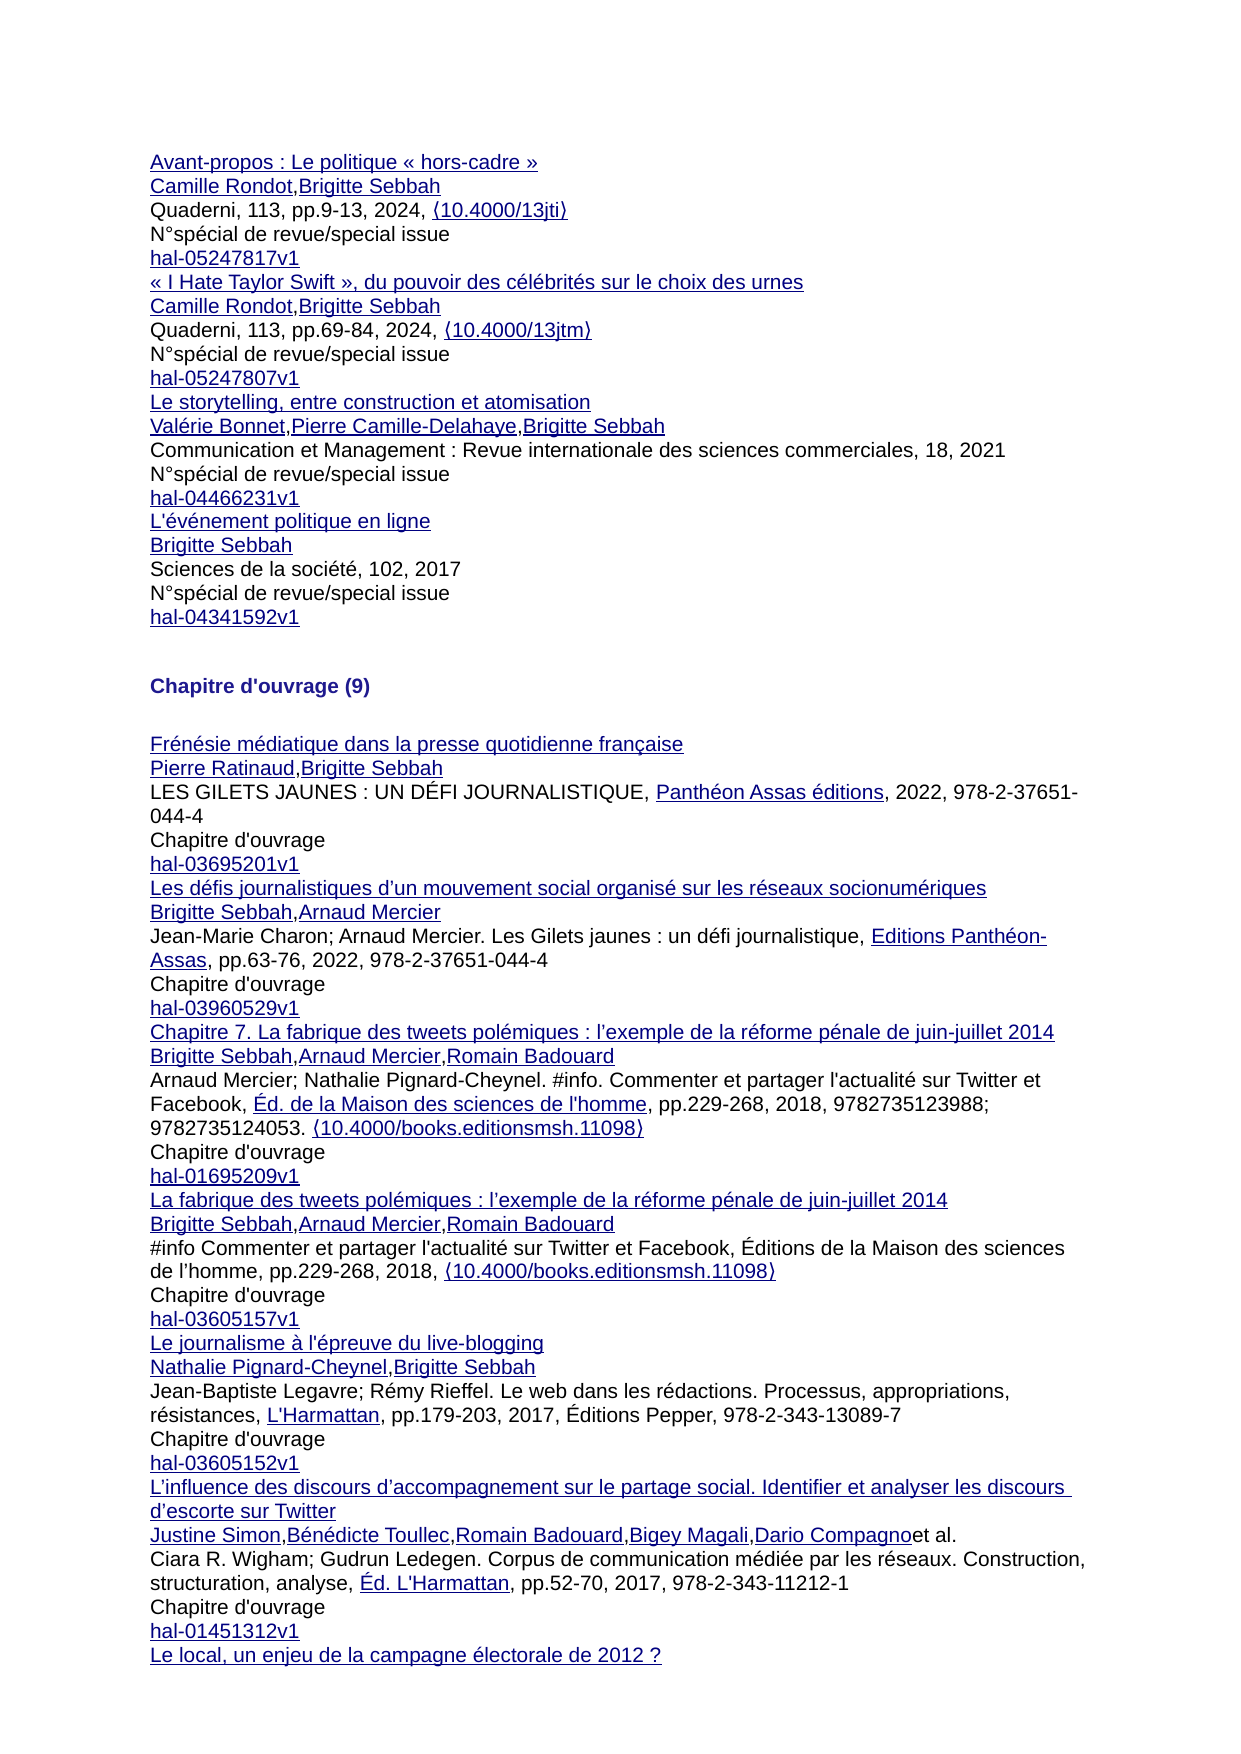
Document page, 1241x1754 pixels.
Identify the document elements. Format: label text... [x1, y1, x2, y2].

table_header Frénésie médiatique dans la presse quotidienne française Pierre Ratinaud,Brigitte Sebbah LES GILETS JAUNES : UN DÉFI JOURNALISTIQUE, Panthéon Assas éditions, 2022, 978-2-37651-044-4 Chapitre d'ouvrage hal-03695201v1 [150, 732, 1090, 876]
table_cell « I Hate Taylor Swift », du pouvoir des célébrités sur le choix des urnes Camille Rondot,Brigitte Sebbah Quaderni, 113, pp.69-84, 2024, ⟨10.4000/13jtm⟩ N°spécial de revue/special issue hal-05247807v1 [150, 270, 1090, 389]
table_cell Les défis journalistiques d’un mouvement social organisé sur les réseaux socionumériques Brigitte Sebbah,Arnaud Mercier Jean-Marie Charon; Arnaud Mercier. Les Gilets jaunes : un défi journalistique, Editions Panthéon-Assas, pp.63-76, 2022, 978-2-37651-044-4 Chapitre d'ouvrage hal-03960529v1 [150, 876, 1090, 1020]
table_cell La fabrique des tweets polémiques : l’exemple de la réforme pénale de juin-juillet 2014 Brigitte Sebbah,Arnaud Mercier,Romain Badouard #info Commenter et partager l'actualité sur Twitter et Facebook, Éditions de la Maison des sciences de l’homme, pp.229-268, 2018, ⟨10.4000/books.editionsmsh.11098⟩ Chapitre d'ouvrage hal-03605157v1 [150, 1188, 1090, 1331]
table_cell L’influence des discours d’accompagnement sur le partage social. Identifier et analyser les discours d’escorte sur Twitter Justine Simon,Bénédicte Toullec,Romain Badouard,Bigey Magali,Dario Compagnoet al. Ciara R. Wigham; Gudrun Ledegen. Corpus de communication médiée par les réseaux. Construction, structuration, analyse, Éd. L'Harmattan, pp.52-70, 2017, 978-2-343-11212-1 Chapitre d'ouvrage hal-01451312v1 [150, 1475, 1090, 1643]
table_cell Le journalisme à l'épreuve du live-blogging Nathalie Pignard-Cheynel,Brigitte Sebbah Jean-Baptiste Legavre; Rémy Rieffel. Le web dans les rédactions. Processus, appropriations, résistances, L'Harmattan, pp.179-203, 2017, Éditions Pepper, 978-2-343-13089-7 Chapitre d'ouvrage hal-03605152v1 [150, 1331, 1090, 1475]
subtitle Chapitre d'ouvrage (9) [150, 674, 1090, 698]
table_cell Chapitre 7. La fabrique des tweets polémiques : l’exemple de la réforme pénale de juin-juillet 2014 Brigitte Sebbah,Arnaud Mercier,Romain Badouard Arnaud Mercier; Nathalie Pignard-Cheynel. #info. Commenter et partager l'actualité sur Twitter et Facebook, Éd. de la Maison des sciences de l'homme, pp.229-268, 2018, 9782735123988; 9782735124053. ⟨10.4000/books.editionsmsh.11098⟩ Chapitre d'ouvrage hal-01695209v1 [150, 1020, 1090, 1187]
table_cell Le local, un enjeu de la campagne électorale de 2012 ? [150, 1643, 1090, 1667]
table_header Avant-propos : Le politique « hors-cadre » Camille Rondot,Brigitte Sebbah Quaderni, 113, pp.9-13, 2024, ⟨10.4000/13jti⟩ N°spécial de revue/special issue hal-05247817v1 [150, 150, 1090, 270]
table_cell L'événement politique en ligne Brigitte Sebbah Sciences de la société, 102, 2017 N°spécial de revue/special issue hal-04341592v1 [150, 509, 1090, 629]
table_cell Le storytelling, entre construction et atomisation Valérie Bonnet,Pierre Camille-Delahaye,Brigitte Sebbah Communication et Management : Revue internationale des sciences commerciales, 18, 2021 N°spécial de revue/special issue hal-04466231v1 [150, 390, 1090, 509]
